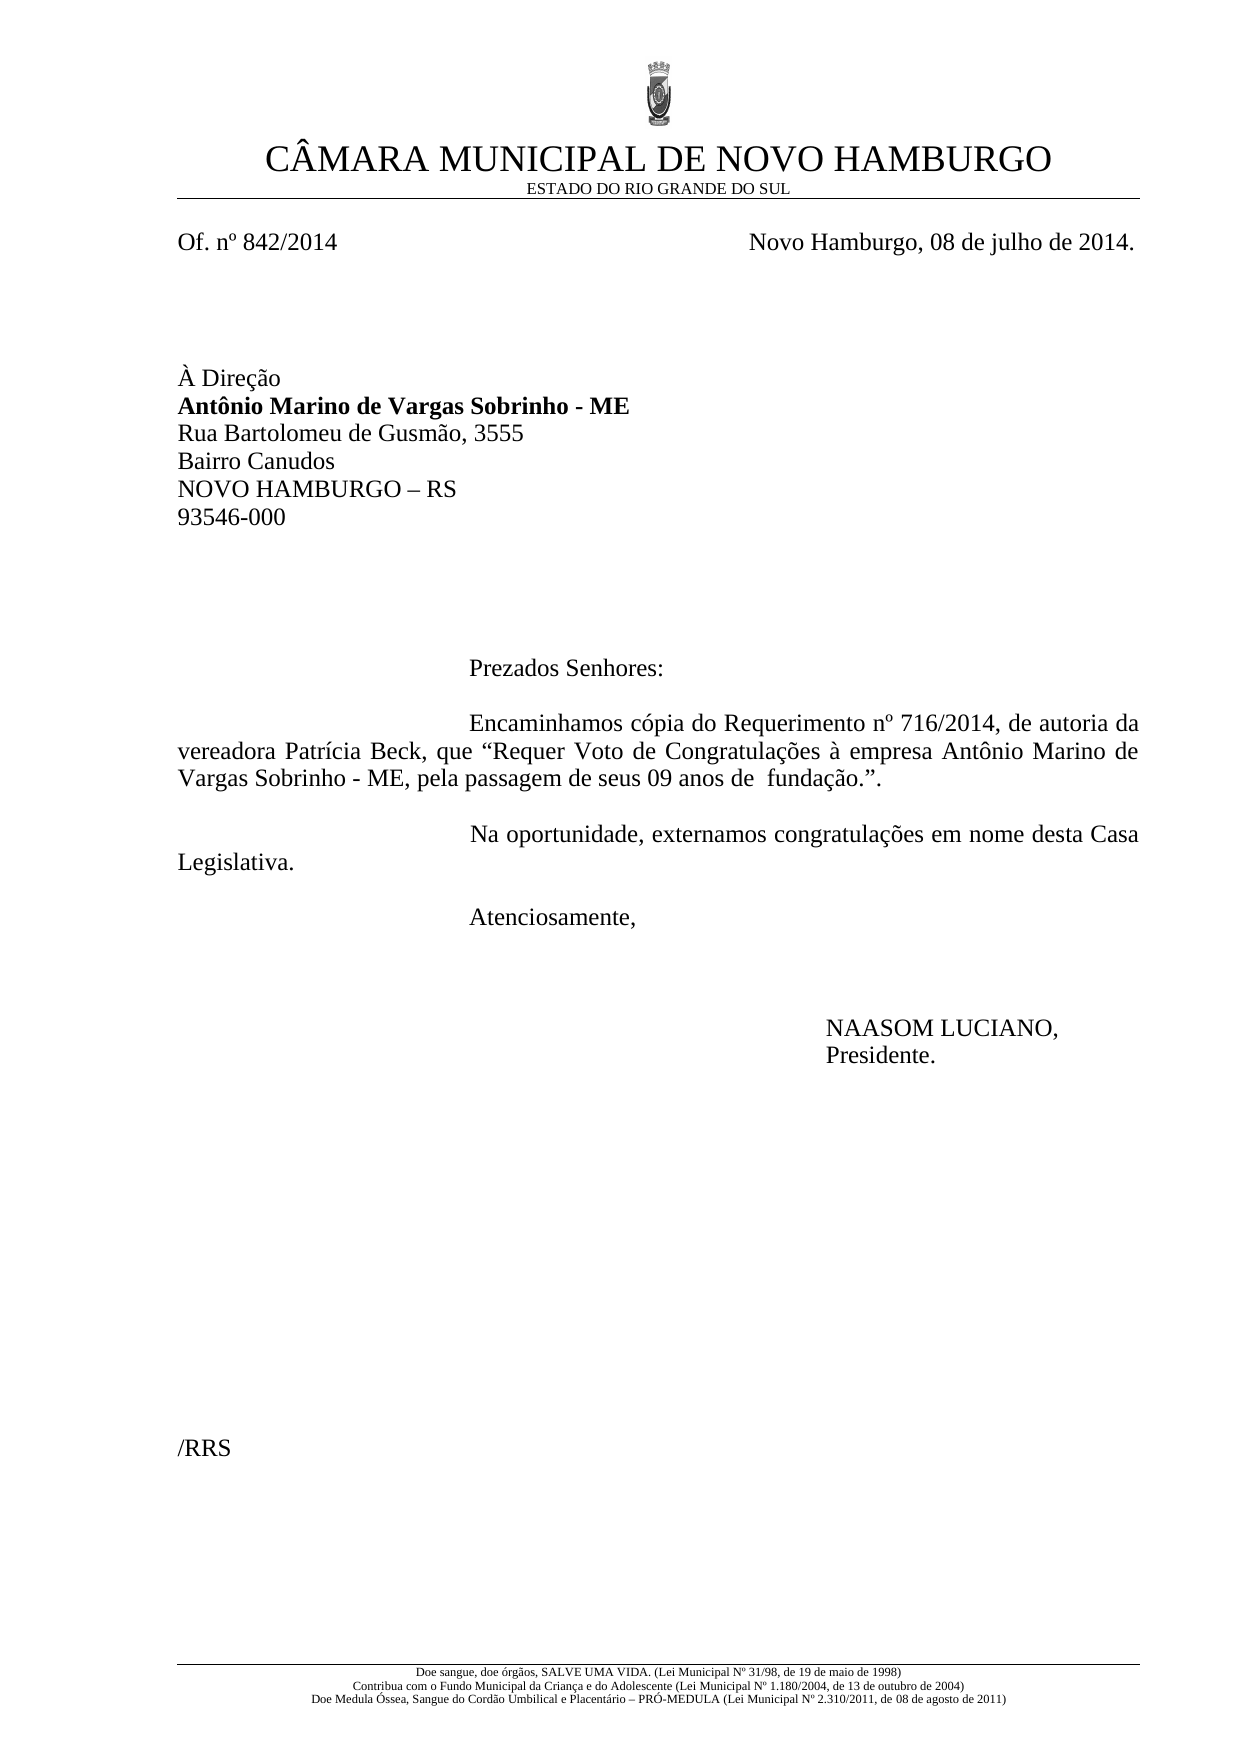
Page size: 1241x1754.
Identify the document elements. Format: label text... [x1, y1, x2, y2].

text 93546-000 [177, 503, 1140, 530]
text NAASOM LUCIANO, [826, 1014, 1140, 1042]
text Encaminhamos cópia do Requerimento nº 716/2014, de autoria da vereadora Patrícia Beck, que “Requer Voto de Congratulações à empresa Antônio Marino de Vargas Sobrinho - ME, pela passagem de seus 09 anos de fundação.”. [177, 709, 1140, 792]
text Na oportunidade, externamos congratulações em nome desta Casa Legislativa. [177, 820, 1140, 875]
text À Direção [177, 364, 1140, 392]
text Presidente. [826, 1042, 1140, 1069]
text /RRS [177, 1434, 1140, 1462]
text Of. nº 842/2014 Novo Hamburgo, 08 de julho de 2014. [177, 228, 1140, 256]
text Rua Bartolomeu de Gusmão, 3555 [177, 419, 1140, 447]
text Bairro Canudos [177, 447, 1140, 475]
text NOVO HAMBURGO – RS [177, 475, 1140, 503]
text Antônio Marino de Vargas Sobrinho - ME [177, 392, 1140, 419]
text Atenciosamente, [177, 903, 1140, 931]
text Prezados Senhores: [177, 654, 1140, 681]
